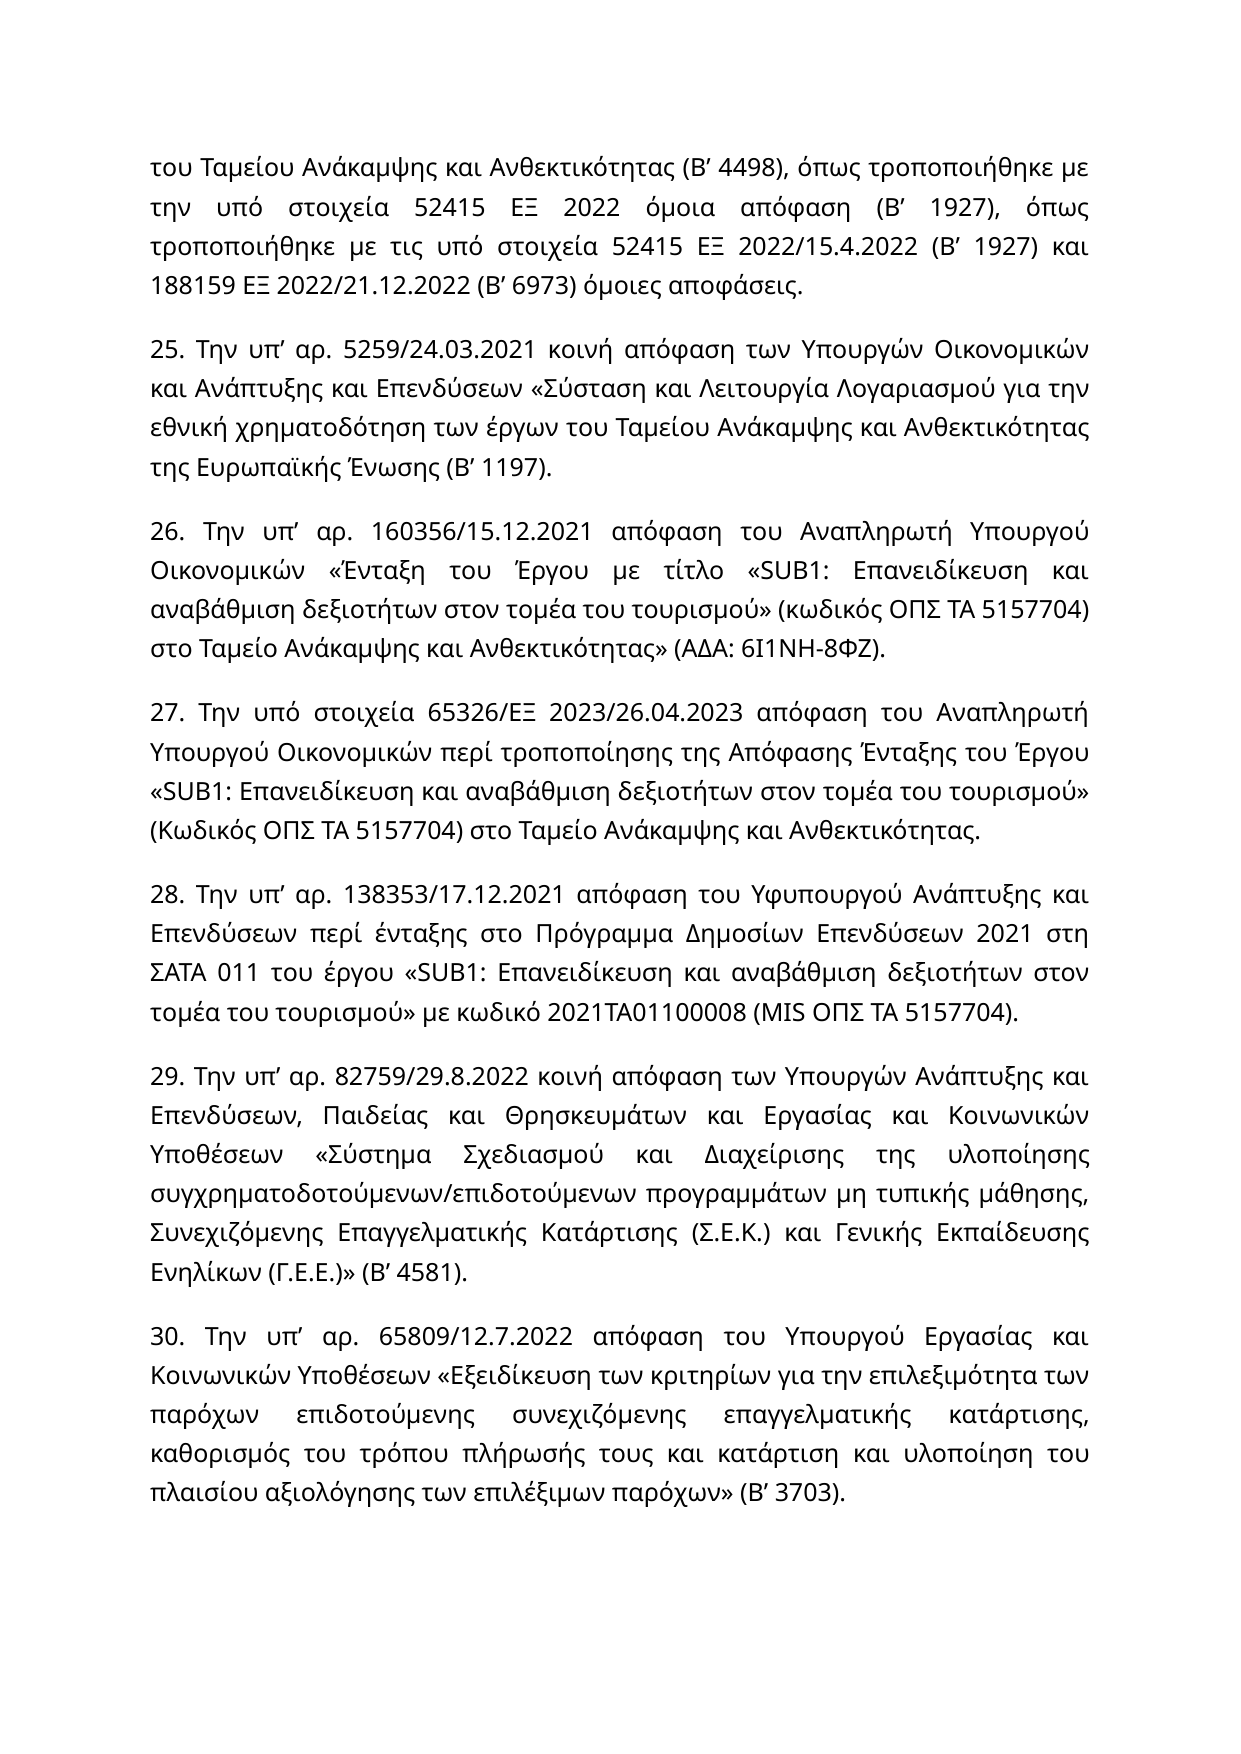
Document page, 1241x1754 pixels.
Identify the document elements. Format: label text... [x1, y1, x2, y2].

text 30. Την υπ’ αρ. 65809/12.7.2022 απόφαση του Υπουργού Εργασίας και Κοινωνικών Υποθέσεων «Εξειδίκευση των κριτηρίων για την επιλεξιμότητα των παρόχων επιδοτούμενης συνεχιζόμενης επαγγελματικής κατάρτισης, καθορισμός του τρόπου πλήρωσής τους και κατάρτιση και υλοποίηση του πλαισίου αξιολόγησης των επιλέξιμων παρόχων» (Β’ 3703). [150, 1318, 1090, 1509]
text 29. Την υπ’ αρ. 82759/29.8.2022 κοινή απόφαση των Υπουργών Ανάπτυξης και Επενδύσεων, Παιδείας και Θρησκευμάτων και Εργασίας και Κοινωνικών Υποθέσεων «Σύστημα Σχεδιασμού και Διαχείρισης της υλοποίησης συγχρηματοδοτούμενων/επιδοτούμενων προγραμμάτων μη τυπικής μάθησης, Συνεχιζόμενης Επαγγελματικής Κατάρτισης (Σ.Ε.Κ.) και Γενικής Εκπαίδευσης Ενηλίκων (Γ.Ε.Ε.)» (Β’ 4581). [150, 1058, 1090, 1288]
text 25. Την υπ’ αρ. 5259/24.03.2021 κοινή απόφαση των Υπουργών Οικονομικών και Ανάπτυξης και Επενδύσεων «Σύσταση και Λειτουργία Λογαριασμού για την εθνική χρηματοδότηση των έργων του Ταμείου Ανάκαμψης και Ανθεκτικότητας της Ευρωπαϊκής Ένωσης (Β’ 1197). [150, 332, 1090, 483]
text του Ταμείου Ανάκαμψης και Ανθεκτικότητας (Β’ 4498), όπως τροποποιήθηκε με την υπό στοιχεία 52415 ΕΞ 2022 όμοια απόφαση (Β’ 1927), όπως τροποποιήθηκε με τις υπό στοιχεία 52415 ΕΞ 2022/15.4.2022 (Β’ 1927) και 188159 ΕΞ 2022/21.12.2022 (Β’ 6973) όμοιες αποφάσεις. [150, 150, 1090, 302]
text 28. Την υπ’ αρ. 138353/17.12.2021 απόφαση του Υφυπουργού Ανάπτυξης και Επενδύσεων περί ένταξης στο Πρόγραμμα Δημοσίων Επενδύσεων 2021 στη ΣΑΤΑ 011 του έργου «SUB1: Επανειδίκευση και αναβάθμιση δεξιοτήτων στον τομέα του τουρισμού» με κωδικό 2021ΤΑ01100008 (MIS ΟΠΣ ΤΑ 5157704). [150, 877, 1090, 1028]
text 27. Την υπό στοιχεία 65326/ΕΞ 2023/26.04.2023 απόφαση του Αναπληρωτή Υπουργού Οικονομικών περί τροποποίησης της Απόφασης Ένταξης του Έργου «SUB1: Επανειδίκευση και αναβάθμιση δεξιοτήτων στον τομέα του τουρισμού» (Κωδικός ΟΠΣ ΤΑ 5157704) στο Ταμείο Ανάκαμψης και Ανθεκτικότητας. [150, 695, 1090, 847]
text 26. Την υπ’ αρ. 160356/15.12.2021 απόφαση του Αναπληρωτή Υπουργού Οικονομικών «Ένταξη του Έργου με τίτλο «SUB1: Επανειδίκευση και αναβάθμιση δεξιοτήτων στον τομέα του τουρισμού» (κωδικός ΟΠΣ ΤΑ 5157704) στο Ταμείο Ανάκαμψης και Ανθεκτικότητας» (ΑΔΑ: 6Ι1ΝΗ-8ΦΖ). [150, 513, 1090, 665]
